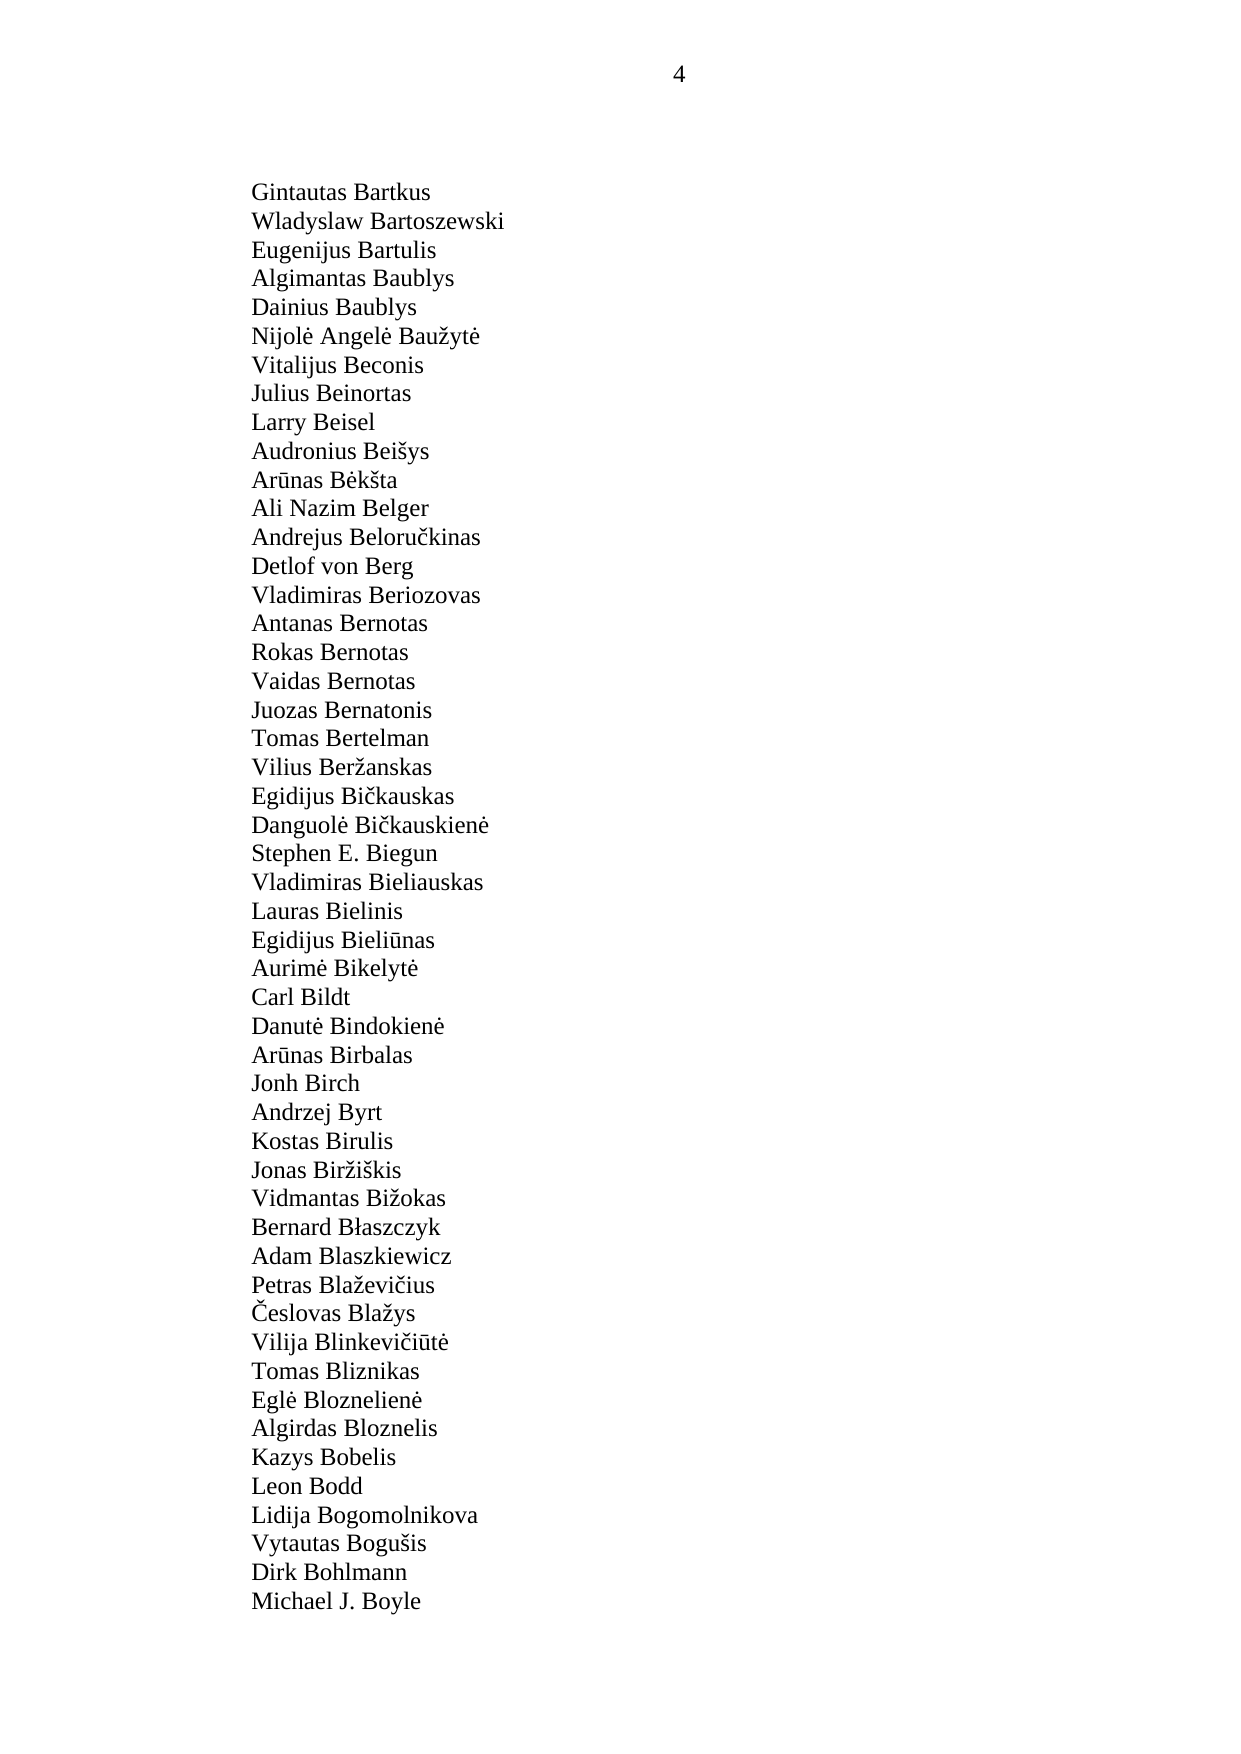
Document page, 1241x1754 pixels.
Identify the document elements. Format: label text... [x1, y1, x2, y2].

text Danutė Bindokienė [177, 1011, 1181, 1040]
text Carl Bildt [177, 982, 1181, 1011]
text Arūnas Bėkšta [177, 465, 1181, 493]
text Vitalijus Beconis [177, 350, 1181, 378]
text Arūnas Birbalas [177, 1040, 1181, 1068]
text Vladimiras Bieliauskas [177, 867, 1181, 896]
text Vilija Blinkevičiūtė [177, 1327, 1181, 1356]
text Kazys Bobelis [177, 1442, 1181, 1471]
text Detlof von Berg [177, 551, 1181, 580]
text Stephen E. Biegun [177, 838, 1181, 867]
text Dainius Baublys [177, 292, 1181, 321]
text Vladimiras Beriozovas [177, 580, 1181, 608]
text Antanas Bernotas [177, 608, 1181, 637]
text Eglė Bloznelienė [177, 1385, 1181, 1413]
text Kostas Birulis [177, 1126, 1181, 1155]
text Andrzej Byrt [177, 1097, 1181, 1126]
text Aurimė Bikelytė [177, 953, 1181, 982]
text Juozas Bernatonis [177, 695, 1181, 723]
text Algirdas Bloznelis [177, 1413, 1181, 1442]
text Algimantas Baublys [177, 263, 1181, 292]
text Vilius Beržanskas [177, 752, 1181, 781]
text Bernard Błaszczyk [177, 1212, 1181, 1241]
text Audronius Beišys [177, 436, 1181, 465]
text Egidijus Bičkauskas [177, 781, 1181, 810]
text Wladyslaw Bartoszewski [177, 206, 1181, 235]
text Jonas Biržiškis [177, 1155, 1181, 1183]
text Nijolė Angelė Baužytė [177, 321, 1181, 350]
text Adam Blaszkiewicz [177, 1241, 1181, 1270]
text Julius Beinortas [177, 378, 1181, 407]
text Česlovas Blažys [177, 1298, 1181, 1327]
text Larry Beisel [177, 407, 1181, 436]
text Tomas Bertelman [177, 723, 1181, 752]
text Lauras Bielinis [177, 896, 1181, 925]
text Danguolė Bičkauskienė [177, 810, 1181, 838]
text Tomas Bliznikas [177, 1356, 1181, 1385]
text Andrejus Beloručkinas [177, 522, 1181, 551]
text Vidmantas Bižokas [177, 1183, 1181, 1212]
text Egidijus Bieliūnas [177, 925, 1181, 953]
text Eugenijus Bartulis [177, 235, 1181, 263]
text Rokas Bernotas [177, 637, 1181, 666]
text Leon Bodd [177, 1471, 1181, 1500]
text Michael J. Boyle [177, 1586, 1181, 1615]
text Jonh Birch [177, 1068, 1181, 1097]
text Vaidas Bernotas [177, 666, 1181, 695]
text Petras Blaževičius [177, 1270, 1181, 1298]
text Vytautas Bogušis [177, 1528, 1181, 1557]
text Ali Nazim Belger [177, 493, 1181, 522]
text Lidija Bogomolnikova [177, 1500, 1181, 1528]
text Dirk Bohlmann [177, 1557, 1181, 1586]
text Gintautas Bartkus [177, 177, 1181, 206]
